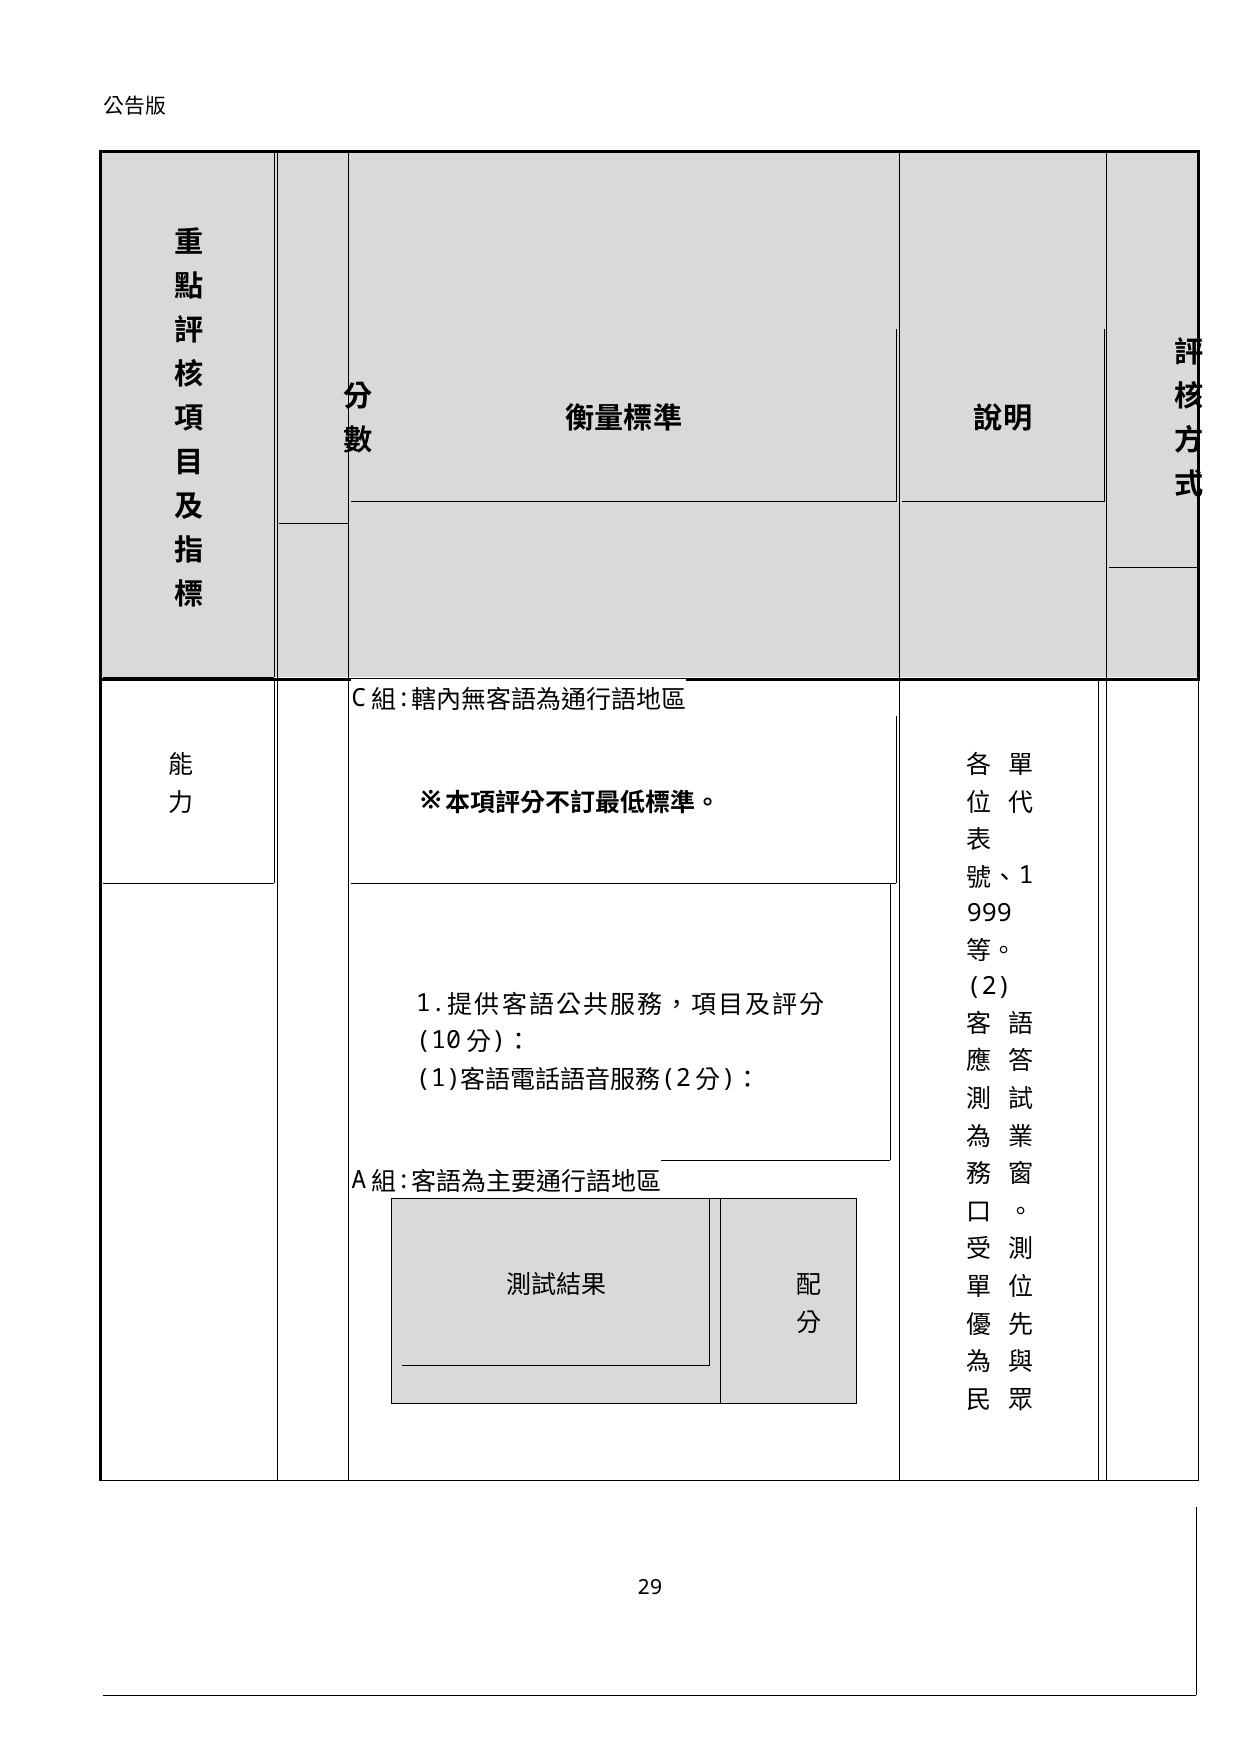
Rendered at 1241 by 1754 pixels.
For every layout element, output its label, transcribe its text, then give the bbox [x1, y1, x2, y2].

table_cell 評分重點為公部門以客語對外提供公共服務之情形，包含「提供客語公共服務」(10分)、「各項活動、會議之舉辦適當使用客語」(10分)及「客語環境營造(5分)」共3大項。 A組:客語為主要通行語地區 B組:轄內有客語為通行語地區 ※本項評分訂最低標準，倘得分未達14分者，不得列為特優。 C組:轄內無客語為通行語地區 ※本項評分不訂最低標準。 1.提供客語公共服務，項目及評分(10分)： (1)客語電話語音服務(2分)： A組:客語為主要通行語地區 B組:轄內有客語為通行語地區 C組:轄內無客語為通行語地區 (2)客語應答(5分)： (3)洽公櫃檯服務人員提供客語服務項目及評分 (3分): ※倘若機關單位未設置專責櫃台(如服務台)人員時，此項評分以業務櫃檯服務人員評分配分* 3/2分。 2.各項活動、會議 (皆不限本會補助者)之舉辦使用客語情形(10分) A組:客語為主要通行語地區 B組:轄內有客語為通行語地區 ※本項以本會實際查訪影片及受評核單位提具書面資料附佐證影片為評核準據；如經本會訪查與事實不一者，不予給分，且每場倒扣1分，至多扣5分。 C組:轄內無客語為通行語地區 3.客語環境營造(5分)： ※轄內大眾運輸工具經查訪未有客語播音者，倘至第4季抽訪仍未改善者，本項倒扣2分。 [349, 681, 899, 1480]
table_cell [1107, 681, 1198, 1480]
table_cell 25 [278, 681, 348, 1480]
table_header 測試結果 [392, 1199, 720, 1403]
table_header 配分 [721, 1199, 856, 1403]
table_header 衡量標準 [349, 153, 899, 677]
table_cell 各單位代表號、1999等。 (2)客語應答測試為業務窗口。受測單位優先為與民眾 [900, 681, 1098, 1480]
table_cell 能力 [102, 681, 277, 1480]
table_header 評核 方式 [1107, 153, 1197, 677]
table_header 分數 [278, 153, 348, 677]
table_header 重點評核項目及指標 [102, 153, 274, 677]
table_header 說明 [900, 153, 1106, 677]
